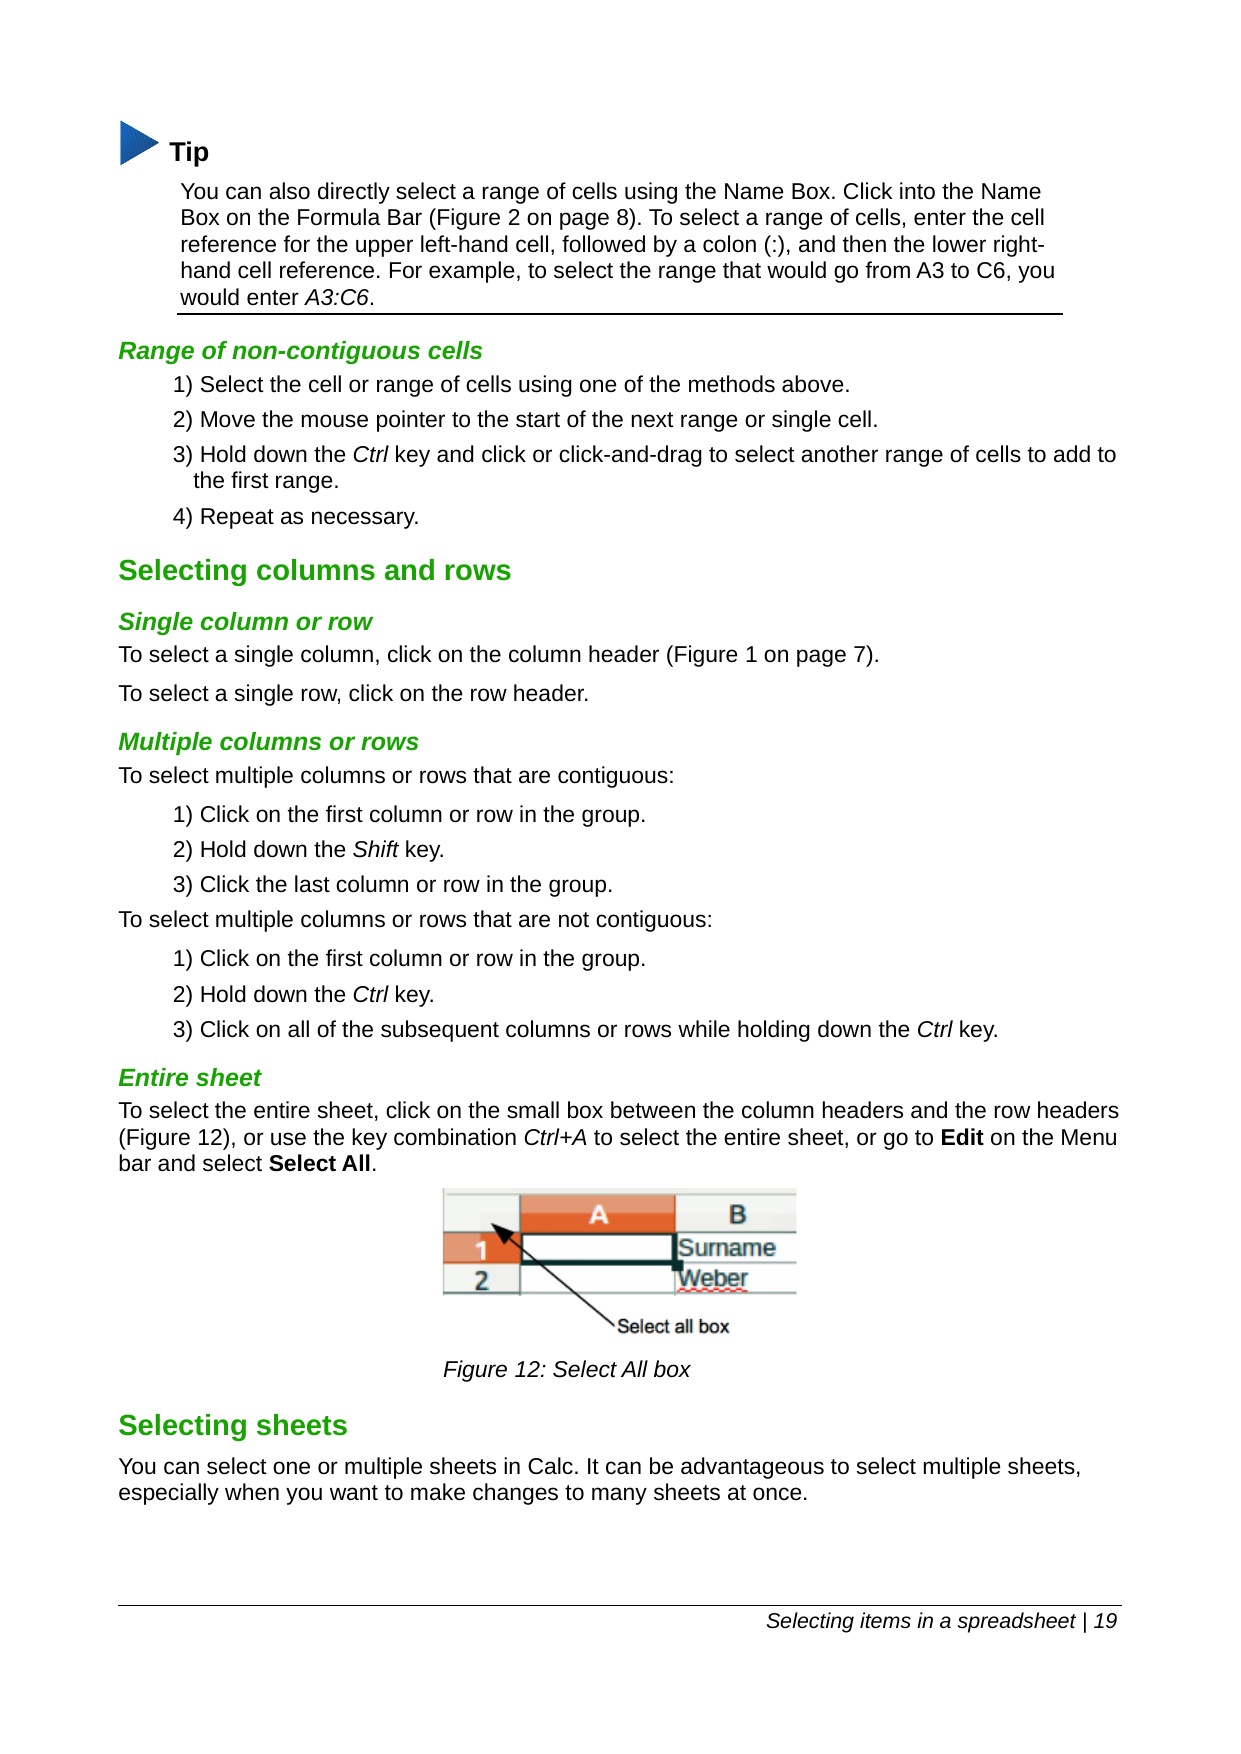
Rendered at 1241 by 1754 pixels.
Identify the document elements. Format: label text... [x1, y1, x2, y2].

list Hold down the Ctrl key and click or click-and-drag to select another range of cells to add to the first range. [193, 441, 1122, 494]
text You can also directly select a range of cells using the Name Box. Click into the Name Box on the Formula Bar (Figure 2 on page 8). To select a range of cells, enter the cell reference for the upper left-hand cell, followed by a colon (:), and then the lower right-hand cell reference. For example, to select the range that would go from A3 to C6, you would enter A3:C6. [177, 175, 1063, 313]
picture [442, 1188, 798, 1345]
list Move the mouse pointer to the start of the next range or single cell. [193, 406, 1122, 432]
subtitle Range of non-contiguous cells [118, 336, 1122, 365]
list Repeat as necessary. [193, 503, 1122, 529]
text To select the entire sheet, click on the small box between the column headers and the row headers (Figure 12), or use the key combination Ctrl+A to select the entire sheet, or go to Edit on the Menu bar and select Select All. [118, 1097, 1122, 1176]
subtitle Tip [118, 118, 1122, 167]
list Hold down the Shift key. [193, 836, 1122, 862]
list Click on the first column or row in the group. [193, 801, 1122, 827]
subtitle Multiple columns or rows [118, 727, 1122, 756]
text To select a single row, click on the row header. [118, 680, 1122, 707]
list Click on all of the subsequent columns or rows while holding down the Ctrl key. [193, 1016, 1122, 1042]
subtitle Selecting sheets [118, 1407, 1122, 1441]
list To select multiple columns or rows that are not contiguous: [118, 906, 1122, 933]
text Figure 12: Select All box [443, 1356, 797, 1382]
list Click the last column or row in the group. [193, 871, 1122, 898]
list Select the cell or range of cells using one of the methods above. [193, 371, 1122, 397]
text You can select one or multiple sheets in Calc. It can be advantageous to select multiple sheets, especially when you want to make changes to many sheets at once. [118, 1453, 1122, 1506]
subtitle Entire sheet [118, 1063, 1122, 1091]
subtitle Single column or row [118, 607, 1122, 636]
text To select a single column, click on the column header (Figure 1 on page 7). [118, 641, 1122, 668]
list To select multiple columns or rows that are contiguous: [118, 762, 1122, 788]
list Hold down the Ctrl key. [193, 981, 1122, 1007]
list Click on the first column or row in the group. [193, 945, 1122, 972]
subtitle Selecting columns and rows [118, 553, 1122, 586]
